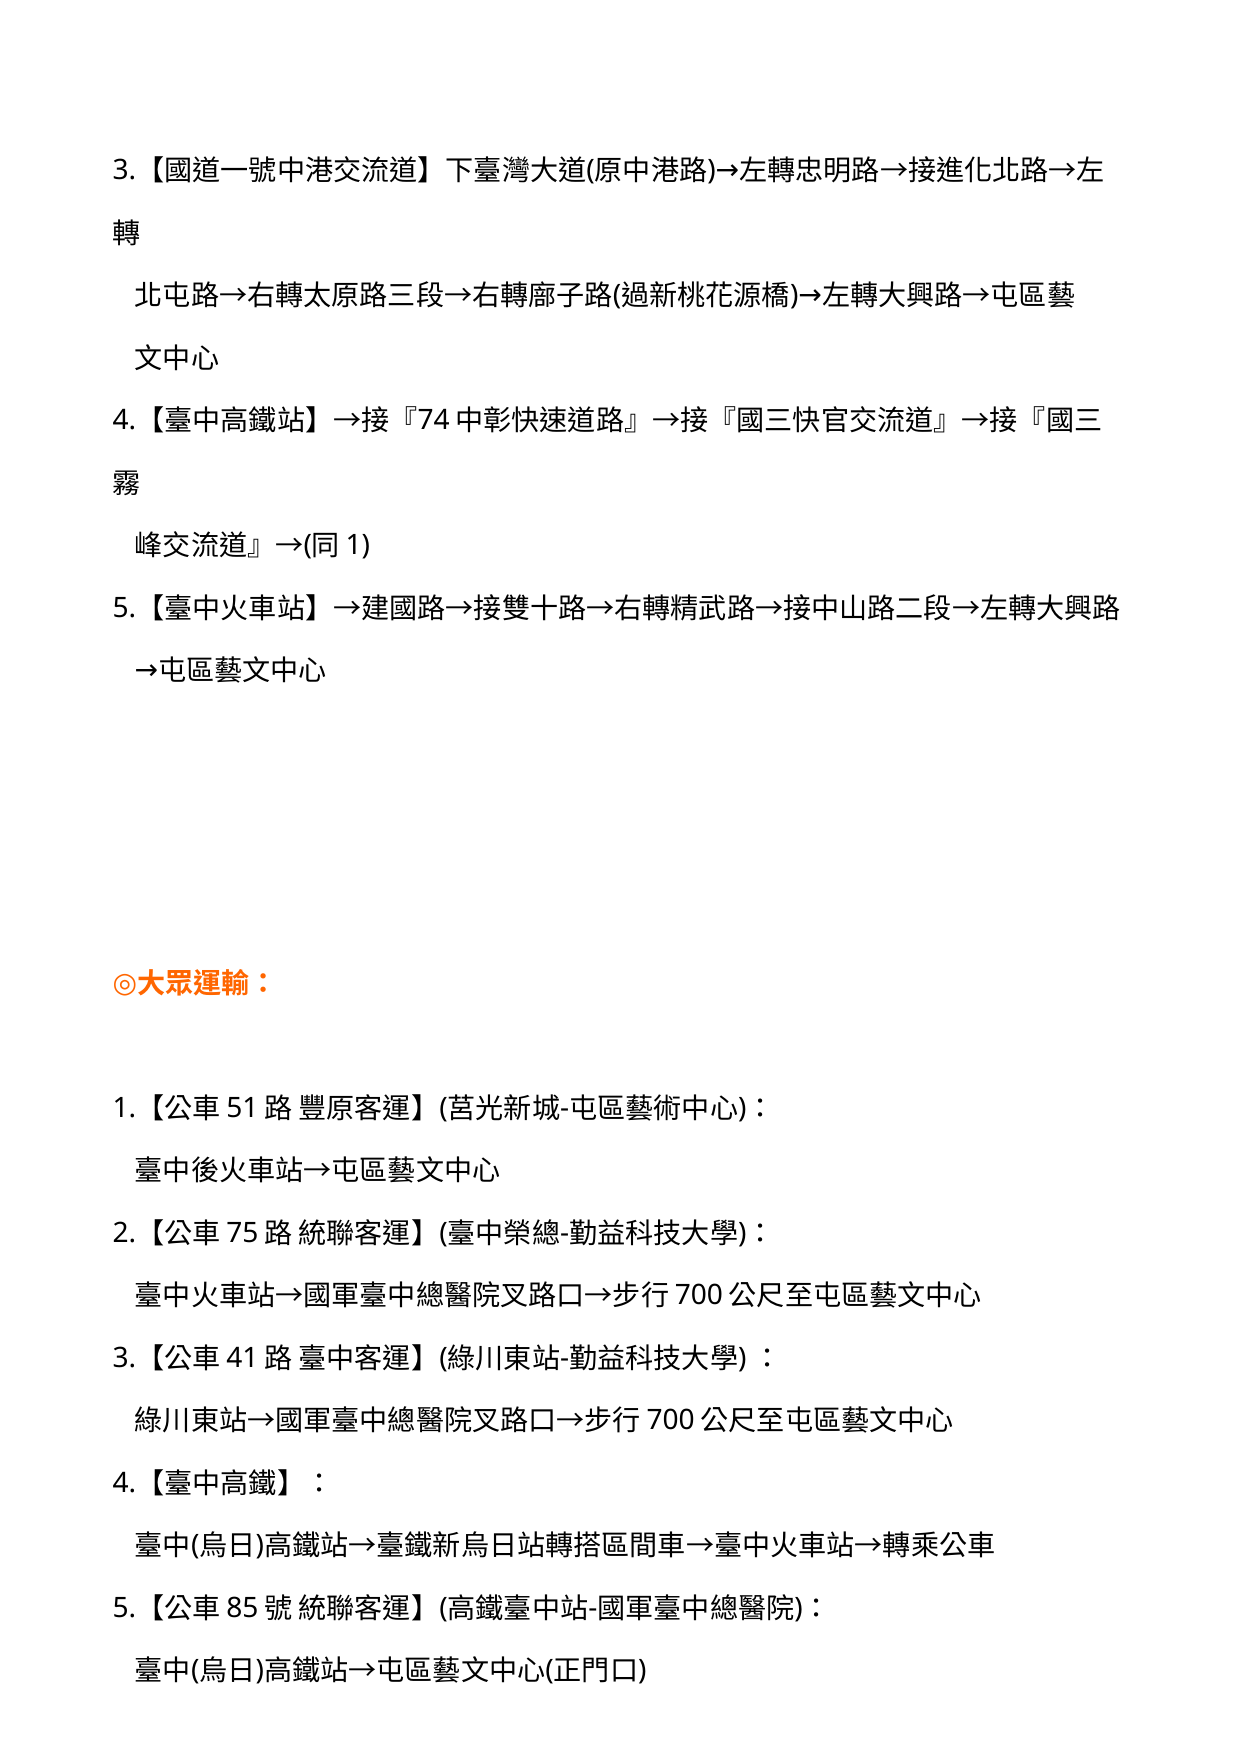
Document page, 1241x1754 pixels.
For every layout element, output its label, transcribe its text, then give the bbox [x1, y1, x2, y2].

table_cell 『交通資訊』 地址：臺中市太平區大興路201號(129縣道) 電話：04-23921122 ◎開車： 1.【國道三號霧峰交流道】→接『臺中生活圈四號道路』→下太原交流道→右轉太 原路三段→右轉廍子路(過新桃花源橋)→左轉大興路→屯區藝文中心 2.【國道四號豐原交流道】→右轉豐勢路→左轉豐原大道→左轉田心路→接豐興路 →接軍功路→左轉太原路三段→右轉廍子路(過新桃花源橋)→左轉大興路→屯 區藝文中心 3.【國道一號中港交流道】下臺灣大道(原中港路)→左轉忠明路→接進化北路→左轉 北屯路→右轉太原路三段→右轉廍子路(過新桃花源橋)→左轉大興路→屯區藝 文中心 4.【臺中高鐵站】→接『74中彰快速道路』→接『國三快官交流道』→接『國三霧 峰交流道』→(同1) 5.【臺中火車站】→建國路→接雙十路→右轉精武路→接中山路二段→左轉大興路 →屯區藝文中心 ◎大眾運輸： 1.【公車51路 豐原客運】(莒光新城-屯區藝術中心)： 臺中後火車站→屯區藝文中心 2.【公車75路 統聯客運】(臺中榮總-勤益科技大學)： 臺中火車站→國軍臺中總醫院叉路口→步行700公尺至屯區藝文中心 3.【公車41路 臺中客運】(綠川東站-勤益科技大學) ： 綠川東站→國軍臺中總醫院叉路口→步行700公尺至屯區藝文中心 4.【臺中高鐵】： 臺中(烏日)高鐵站→臺鐵新烏日站轉搭區間車→臺中火車站→轉乘公車 5.【公車85號 統聯客運】(高鐵臺中站-國軍臺中總醫院)： 臺中(烏日)高鐵站→屯區藝文中心(正門口) 6.【公車15號 臺中客運】(綠川東路-國軍台中總醫院) 臺中(第一廣場)→屯區藝文中心(正門口) 臺中市政府交通局 公車動態http://citybus.taichung.gov.tw/new.aspx 公車路線圖http://www.traffic.taichung.gov.tw/form/index.asp?Parser=3,7,161,52 『開放時間』 開放時間: 09:00–17:30，每週一休館 [113, 65, 1125, 127]
